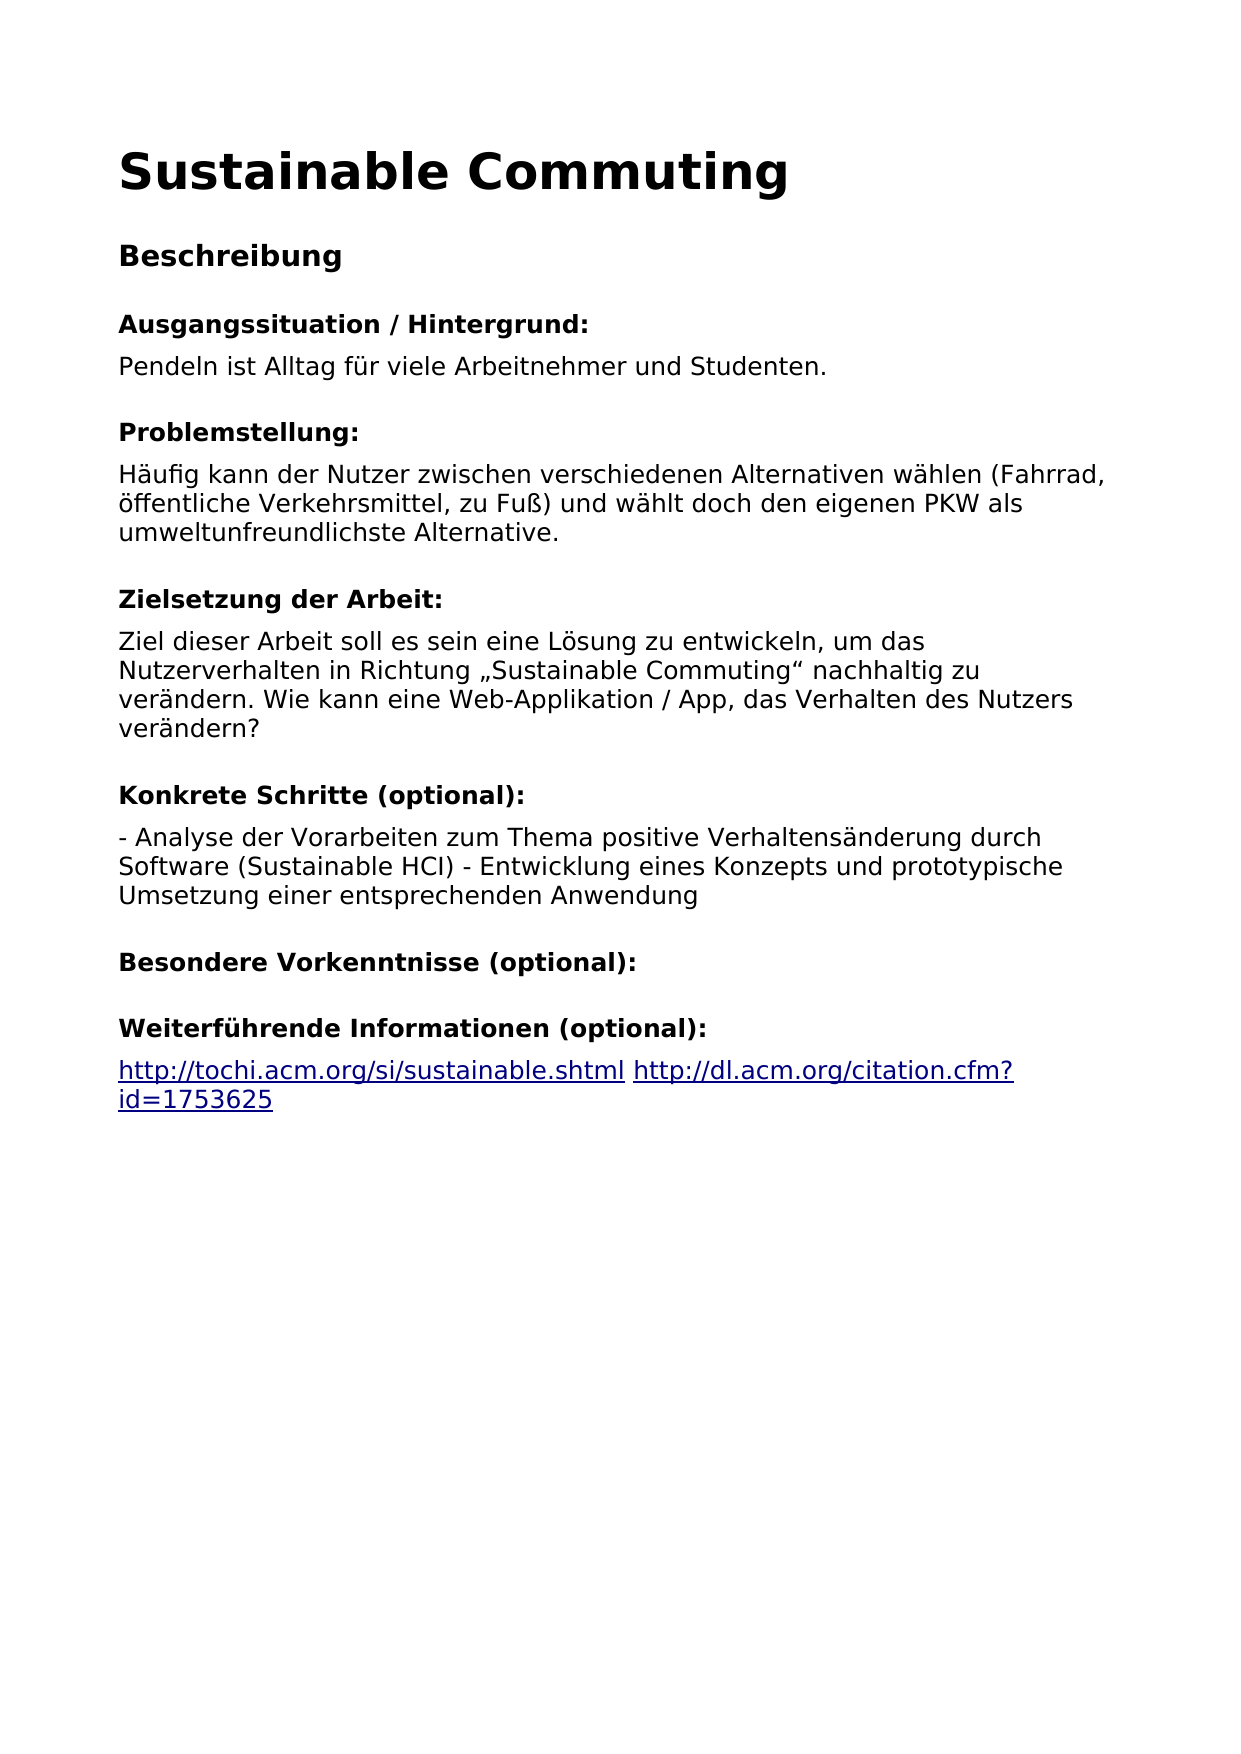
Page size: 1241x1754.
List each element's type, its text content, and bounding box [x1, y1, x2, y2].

text Ziel dieser Arbeit soll es sein eine Lösung zu entwickeln, um das Nutzerverhalten in Richtung „Sustainable Commuting“ nachhaltig zu verändern. Wie kann eine Web-Applikation / App, das Verhalten des Nutzers verändern? [118, 627, 1122, 744]
subtitle Beschreibung [118, 239, 1122, 273]
subtitle Konkrete Schritte (optional): [118, 781, 1122, 810]
subtitle Zielsetzung der Arbeit: [118, 585, 1122, 614]
text - Analyse der Vorarbeiten zum Thema positive Verhaltensänderung durch Software (Sustainable HCI) - Entwicklung eines Konzepts und prototypische Umsetzung einer entsprechenden Anwendung [118, 823, 1122, 910]
text Häufig kann der Nutzer zwischen verschiedenen Alternativen wählen (Fahrrad, öffentliche Verkehrsmittel, zu Fuß) und wählt doch den eigenen PKW als umweltunfreundlichste Alternative. [118, 460, 1122, 548]
subtitle Besondere Vorkenntnisse (optional): [118, 948, 1122, 977]
text Pendeln ist Alltag für viele Arbeitnehmer und Studenten. [118, 352, 1122, 381]
subtitle Ausgangssituation / Hintergrund: [118, 310, 1122, 339]
subtitle Weiterführende Informationen (optional): [118, 1014, 1122, 1044]
text http://tochi.acm.org/si/sustainable.shtml http://dl.acm.org/citation.cfm?id=1753625 [118, 1056, 1122, 1114]
subtitle Problemstellung: [118, 419, 1122, 448]
subtitle Sustainable Commuting [118, 143, 1122, 201]
